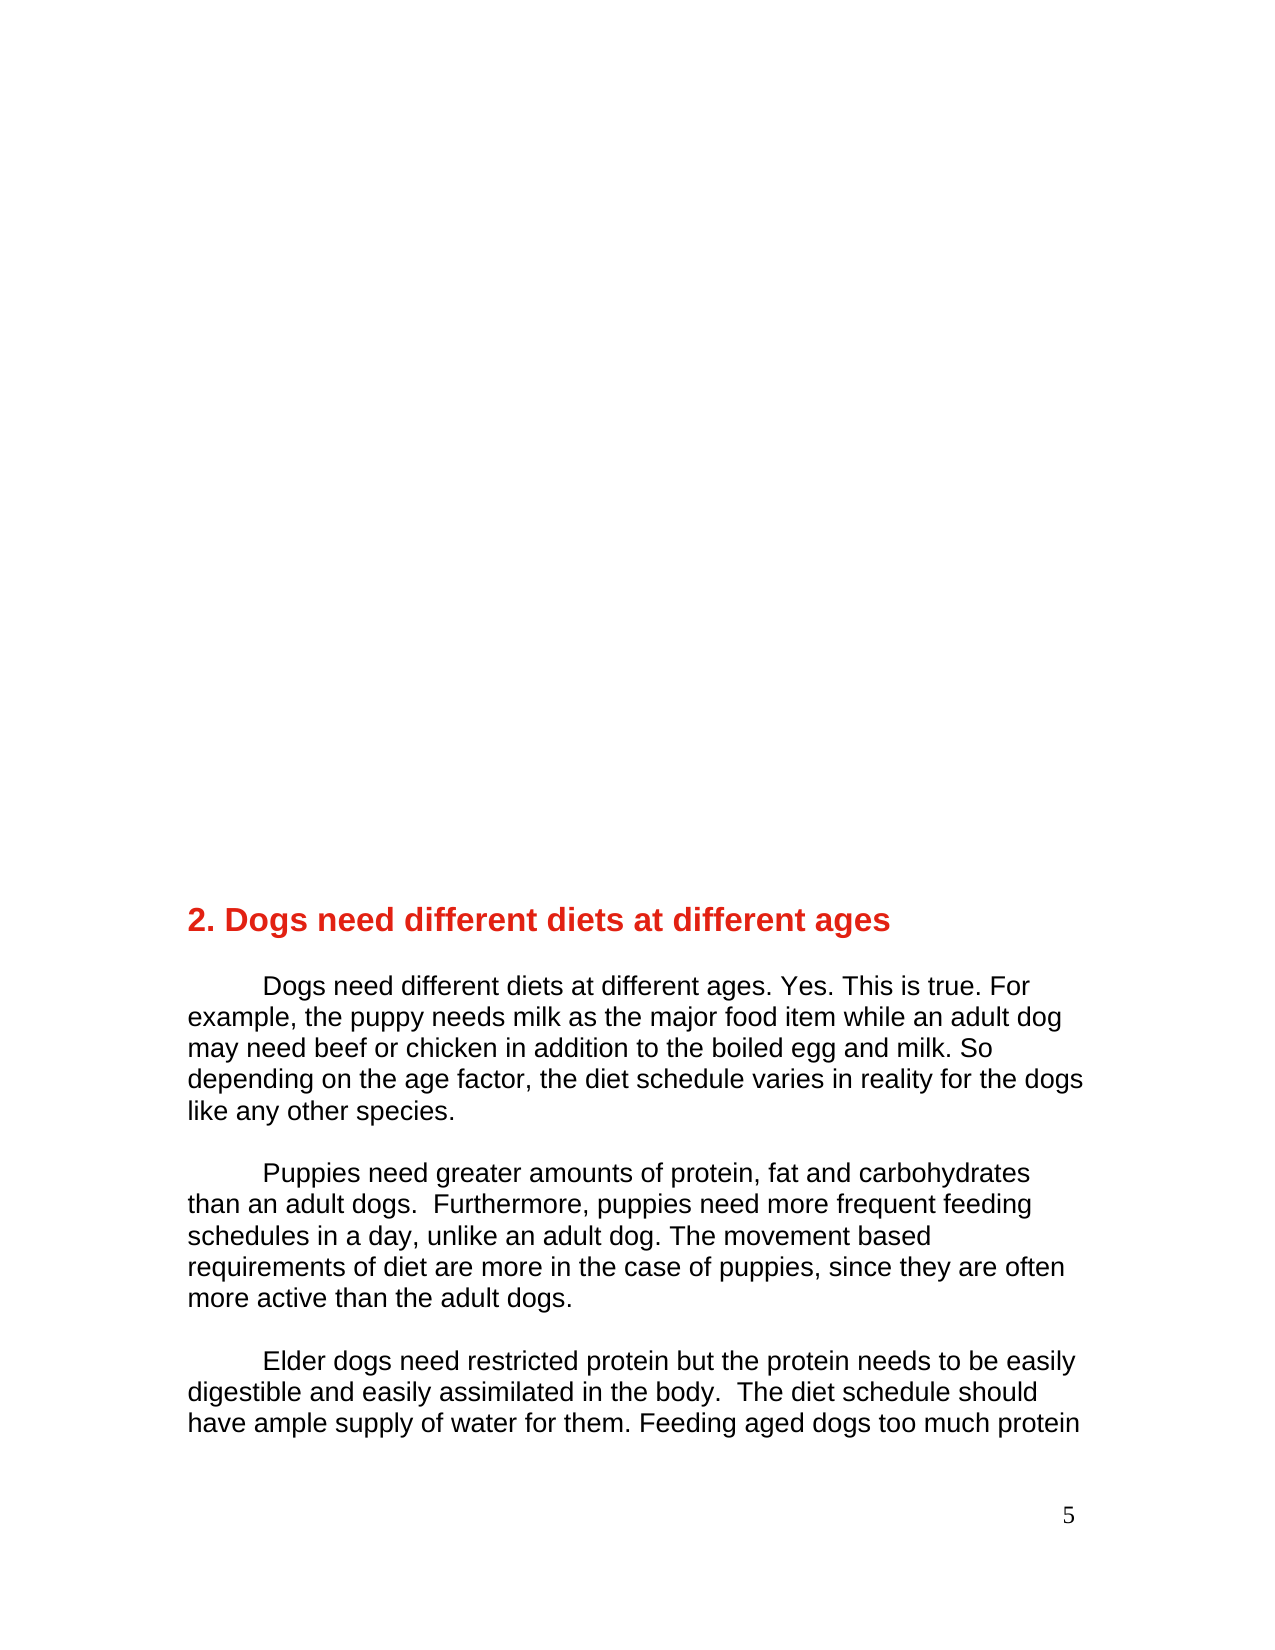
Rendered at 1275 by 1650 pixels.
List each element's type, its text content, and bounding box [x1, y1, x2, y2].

text Elder dogs need restricted protein but the protein needs to be easily digestible and easily assimilated in the body. The diet schedule should have ample supply of water for them. Feeding aged dogs too much protein [187, 1345, 1087, 1438]
text Dogs need different diets at different ages. Yes. This is true. For example, the puppy needs milk as the major food item while an adult dog may need beef or chicken in addition to the boiled egg and milk. So depending on the age factor, the diet schedule varies in reality for the dogs like any other species. [187, 970, 1087, 1126]
text Puppies need greater amounts of protein, fat and carbohydrates than an adult dogs. Furthermore, puppies need more frequent feeding schedules in a day, unlike an adult dog. The movement based requirements of diet are more in the case of puppies, since they are often more active than the adult dogs. [187, 1157, 1087, 1313]
text 2. Dogs need different diets at different ages [187, 900, 1087, 938]
